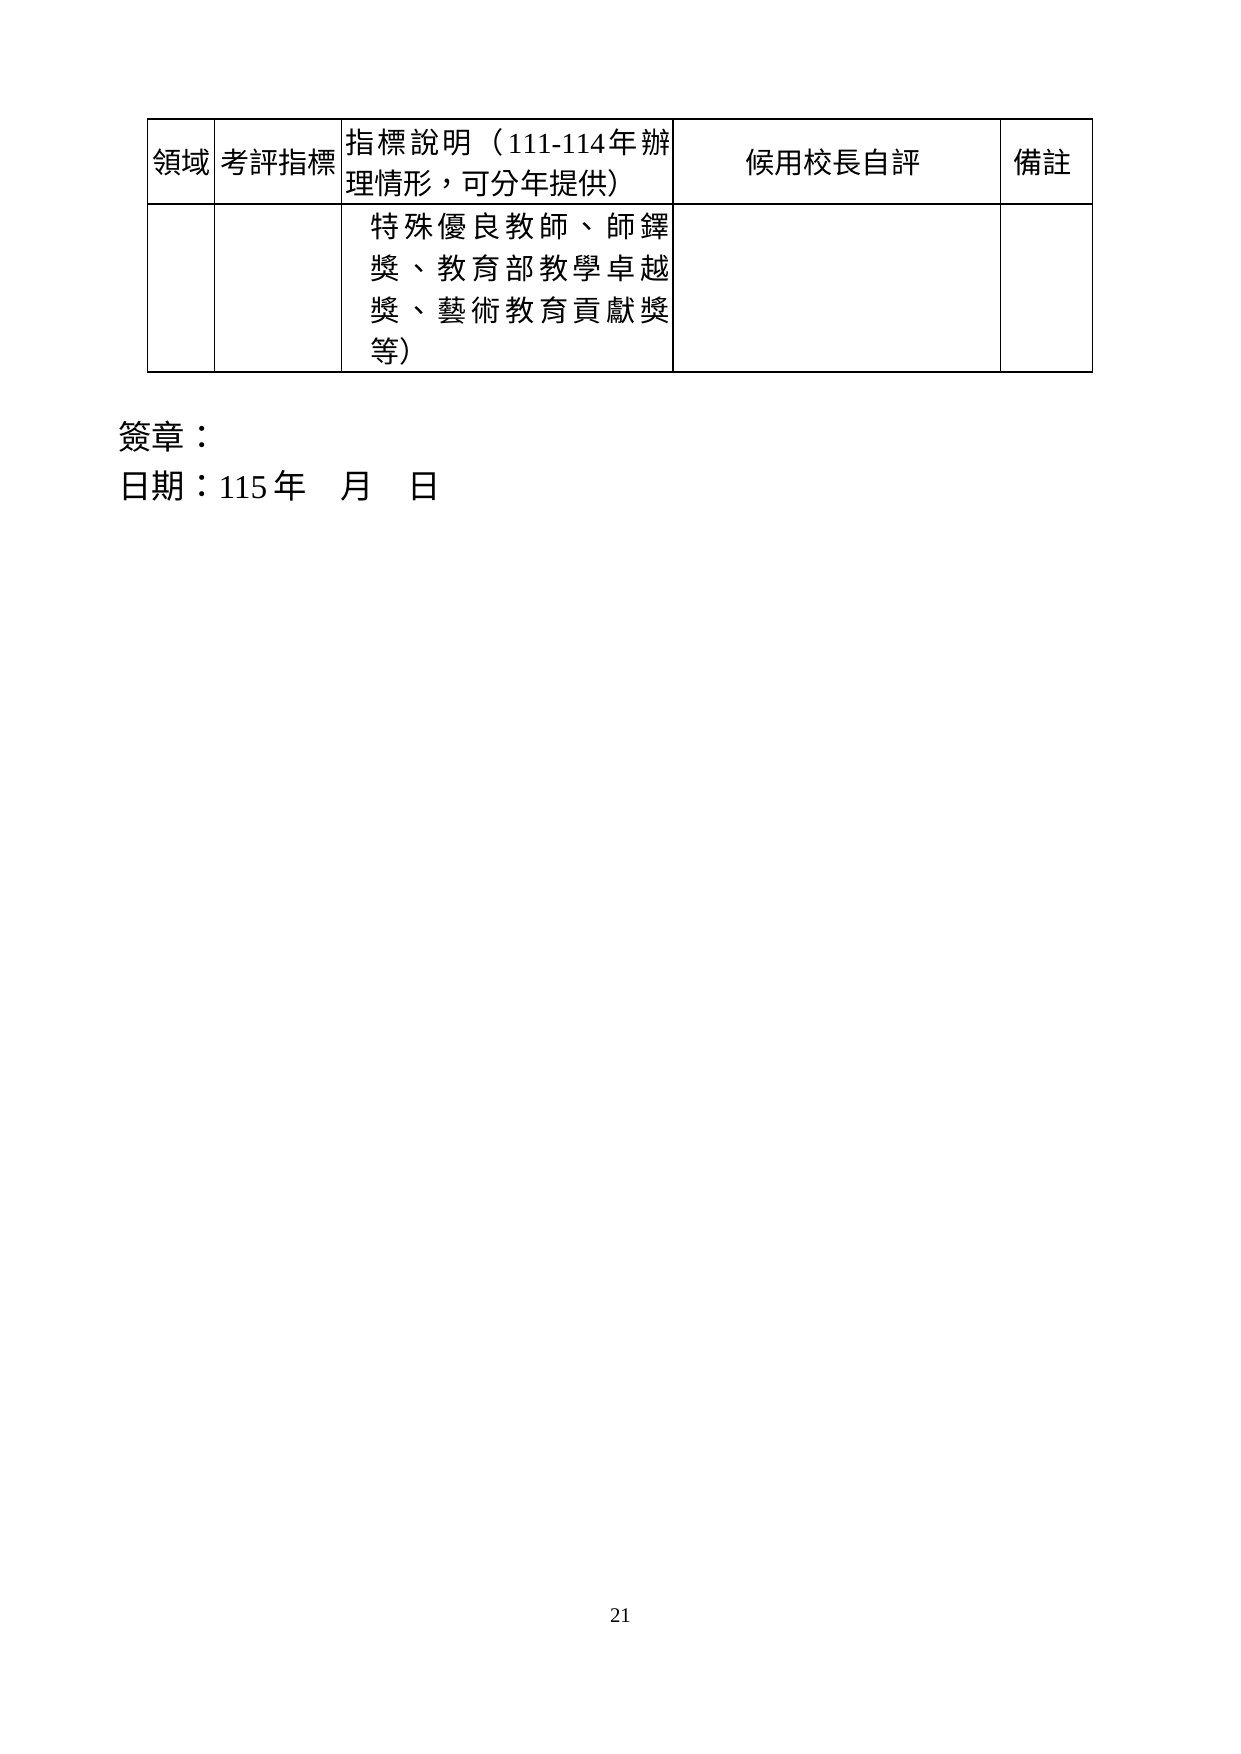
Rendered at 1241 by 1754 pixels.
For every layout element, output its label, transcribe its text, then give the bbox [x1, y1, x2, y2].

text 簽章： [118, 411, 1092, 459]
table_header 備註 [1001, 120, 1092, 203]
table_cell [215, 205, 341, 371]
table_cell [1001, 205, 1092, 371]
table_header 指標說明（111-114年辦理情形，可分年提供） [342, 120, 672, 203]
table_header 領域 [148, 120, 214, 203]
table_cell 特殊優良教師、師鐸獎、教育部教學卓越獎、藝術教育貢獻獎等） [342, 205, 672, 371]
text 日期：115年 月 日 [118, 459, 1092, 508]
table_cell [674, 205, 1000, 371]
table_cell [148, 205, 214, 371]
table_header 考評指標 [215, 120, 341, 203]
table_header 候用校長自評 [674, 120, 1000, 203]
